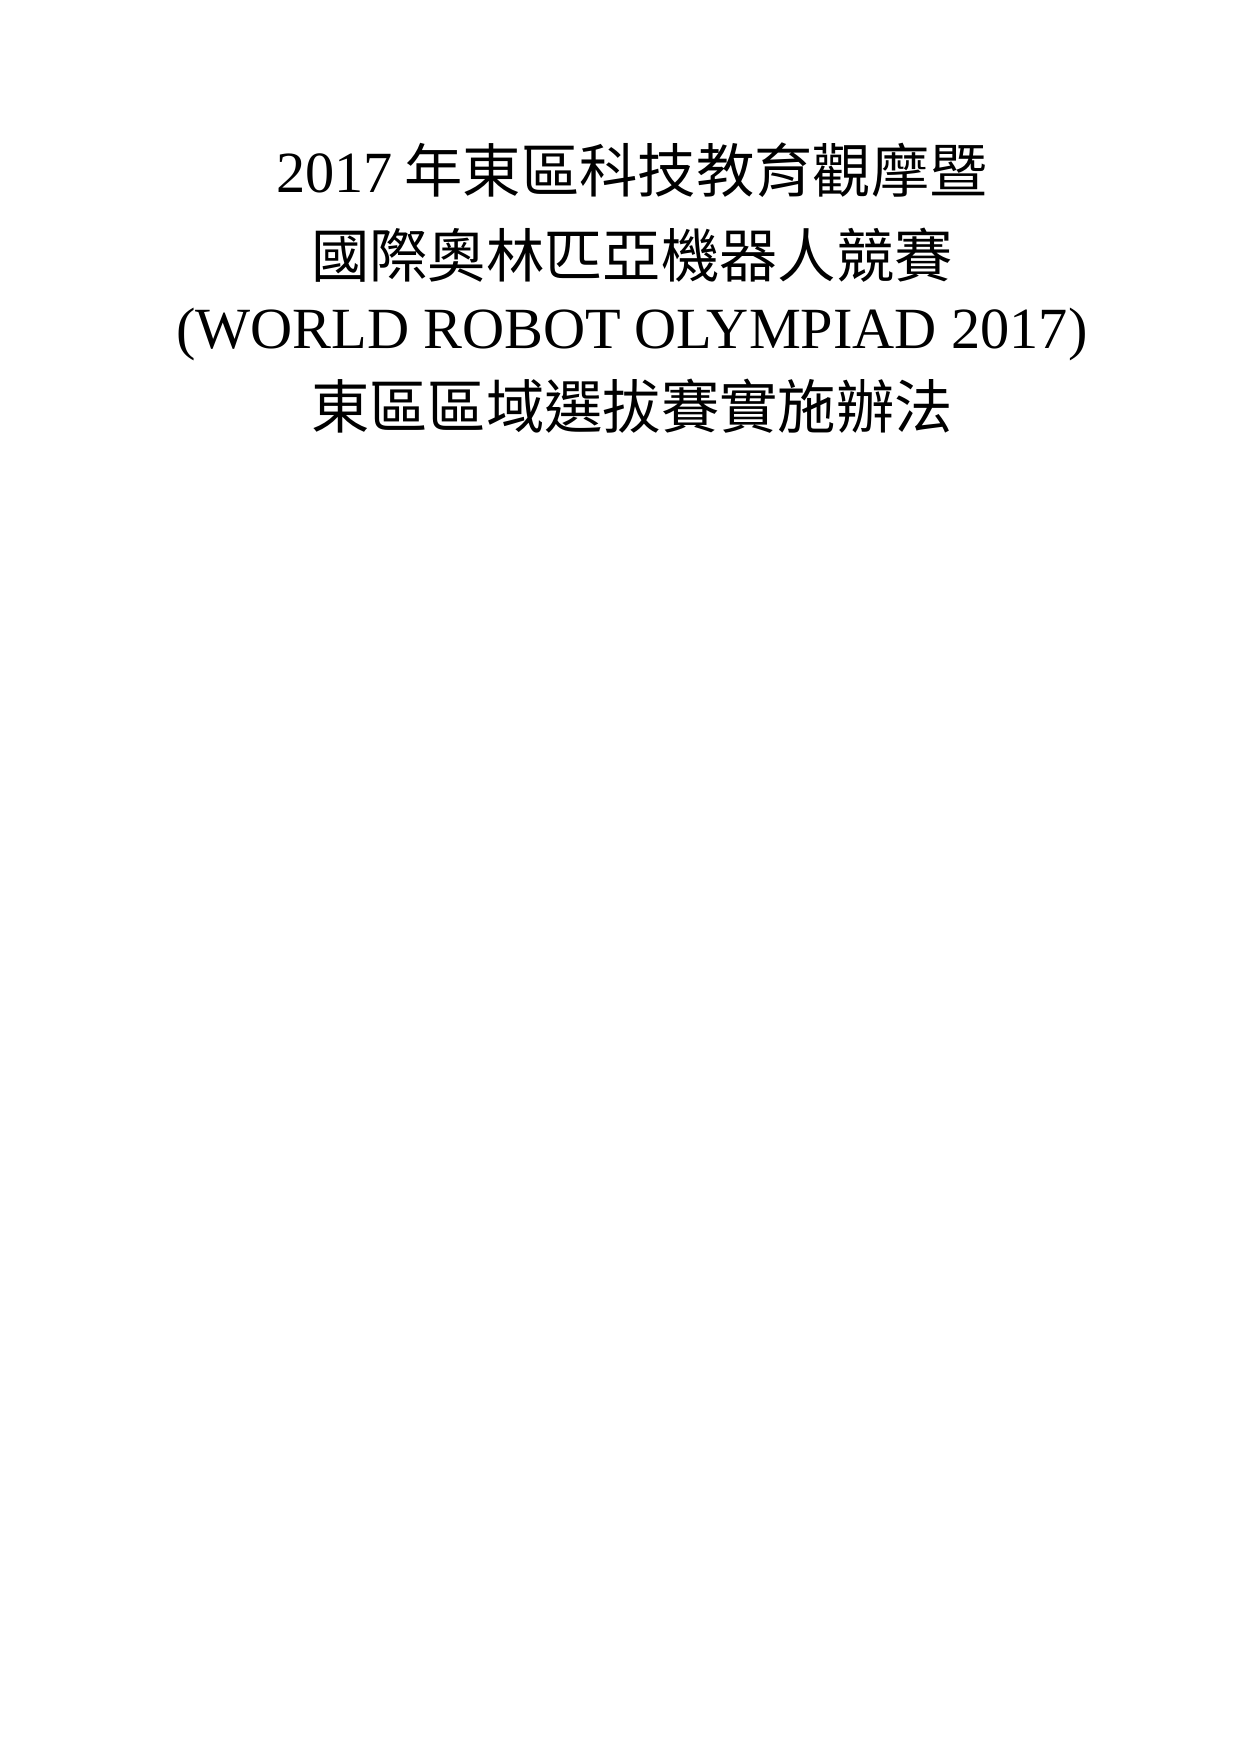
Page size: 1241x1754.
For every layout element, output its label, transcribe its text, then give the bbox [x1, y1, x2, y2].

text (WORLD ROBOT OLYMPIAD 2017) 東區區域選拔賽實施辦法 [130, 294, 1134, 446]
text 2017年東區科技教育觀摩暨 國際奧林匹亞機器人競賽 [130, 125, 1134, 294]
